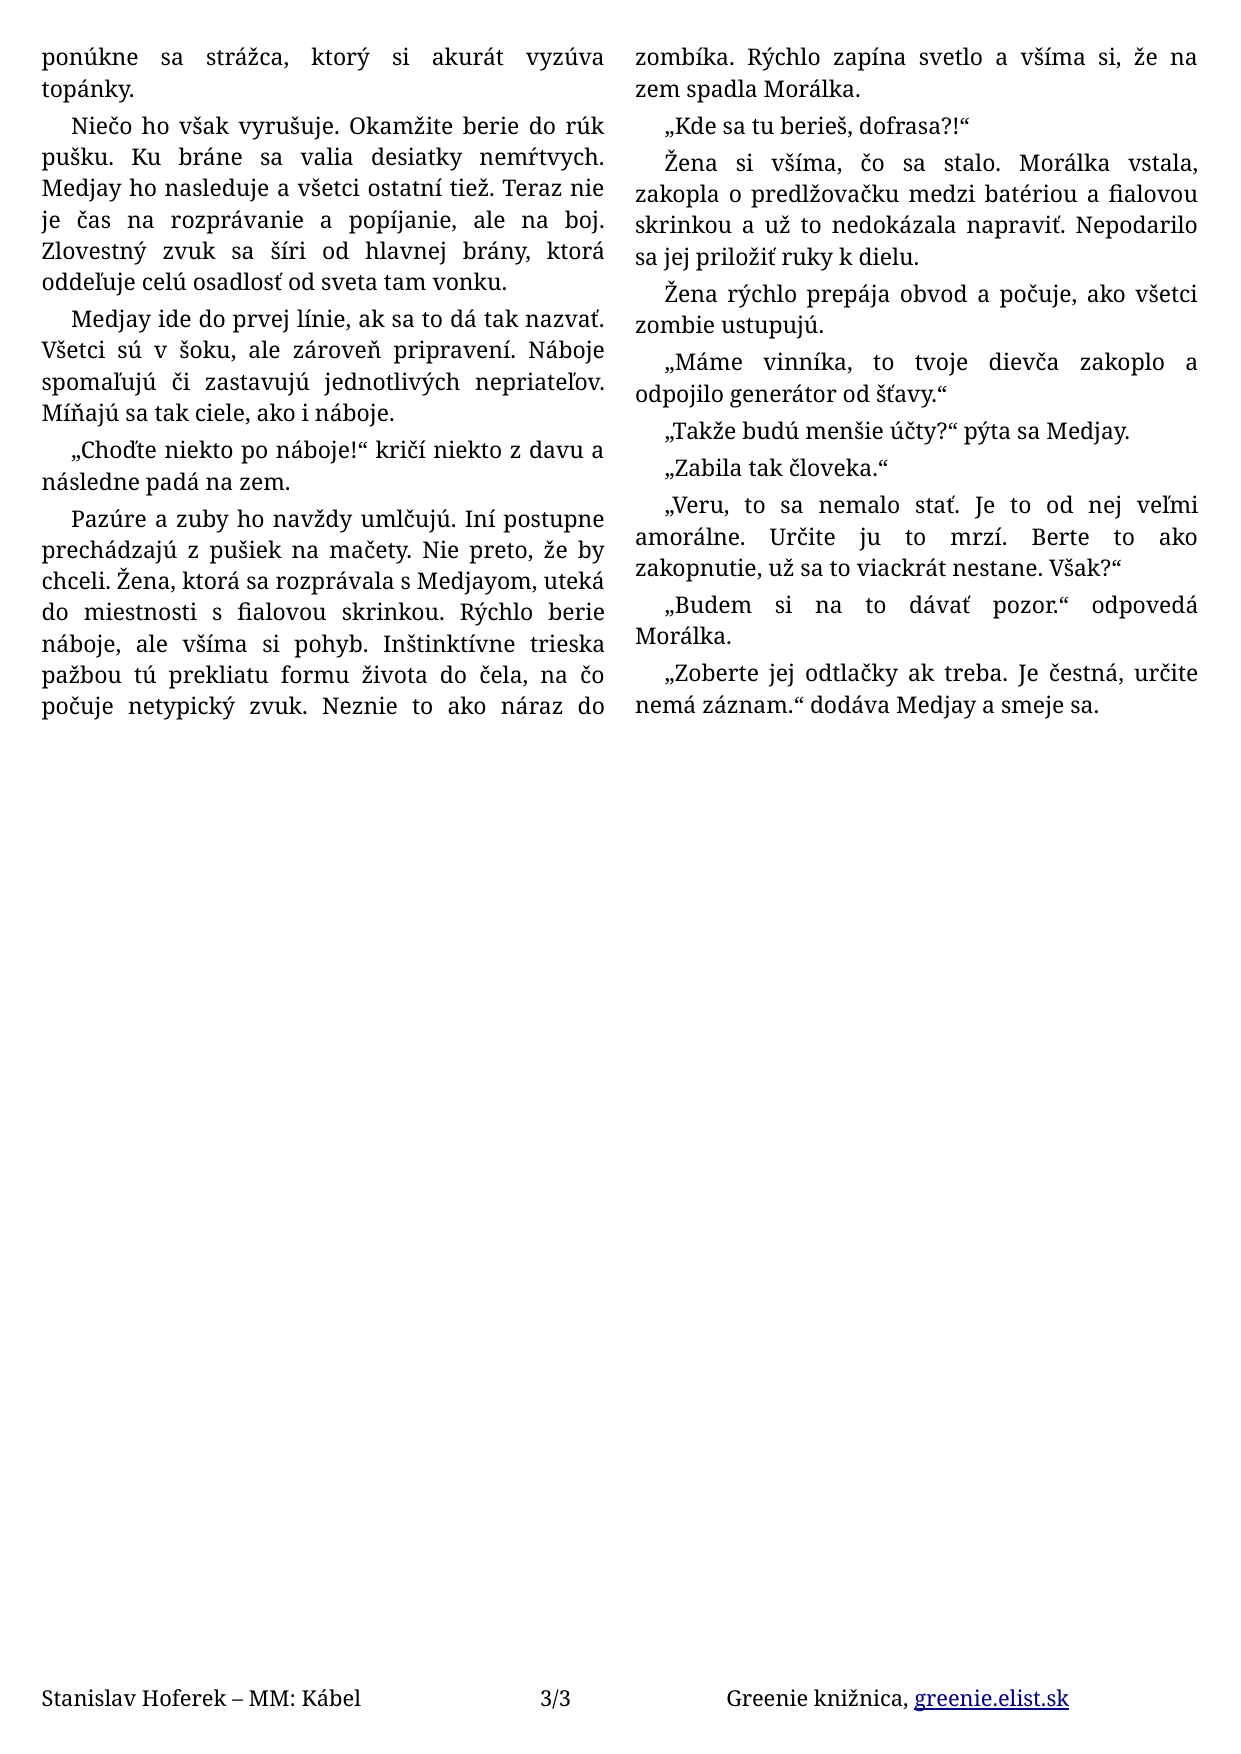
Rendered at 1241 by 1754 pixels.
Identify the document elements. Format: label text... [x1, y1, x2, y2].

text „Choďte niekto po náboje!“ kričí niekto z davu a následne padá na zem. [41, 434, 605, 497]
text Niečo ho však vyrušuje. Okamžite berie do rúk pušku. Ku bráne sa valia desiatky nemŕtvych. Medjay ho nasleduje a všetci ostatní tiež. Teraz nie je čas na rozprávanie a popíjanie, ale na boj. Zlovestný zvuk sa šíri od hlavnej brány, ktorá oddeľuje celú osadlosť od sveta tam vonku. [41, 110, 605, 297]
text Pazúre a zuby ho navždy umlčujú. Iní postupne prechádzajú z pušiek na mačety. Nie preto, že by chceli. Žena, ktorá sa rozprávala s Medjayom, uteká do miestnosti s fialovou skrinkou. Rýchlo berie náboje, ale všíma si pohyb. Inštinktívne trieska pažbou tú prekliatu formu života do čela, na čo počuje netypický zvuk. Neznie to ako náraz do [41, 503, 605, 721]
text Žena rýchlo prepája obvod a počuje, ako všetci zombie ustupujú. [635, 278, 1199, 340]
text zombíka. Rýchlo zapína svetlo a všíma si, že na zem spadla Morálka. [635, 41, 1199, 104]
text „Budem si na to dávať pozor.“ odpovedá Morálka. [635, 589, 1199, 651]
text „Takže budú menšie účty?“ pýta sa Medjay. [635, 415, 1199, 446]
text „Kde sa tu berieš, dofrasa?!“ [635, 110, 1199, 141]
text Žena si všíma, čo sa stalo. Morálka vstala, zakopla o predlžovačku medzi batériou a fialovou skrinkou a už to nedokázala napraviť. Nepodarilo sa jej priložiť ruky k dielu. [635, 147, 1199, 272]
text „Veru, to sa nemalo stať. Je to od nej veľmi amorálne. Určite ju to mrzí. Berte to ako zakopnutie, už sa to viackrát nestane. Však?“ [635, 489, 1199, 583]
text Medjay ide do prvej línie, ak sa to dá tak nazvať. Všetci sú v šoku, ale zároveň pripravení. Náboje spomaľujú či zastavujú jednotlivých nepriateľov. Míňajú sa tak ciele, ako i náboje. [41, 303, 605, 428]
text „Zabila tak človeka.“ [635, 452, 1199, 483]
text „Zoberte jej odtlačky ak treba. Je čestná, určite nemá záznam.“ dodáva Medjay a smeje sa. [635, 657, 1199, 720]
text ponúkne sa strážca, ktorý si akurát vyzúva topánky. [41, 41, 605, 104]
text „Máme vinníka, to tvoje dievča zakoplo a odpojilo generátor od šťavy.“ [635, 346, 1199, 409]
